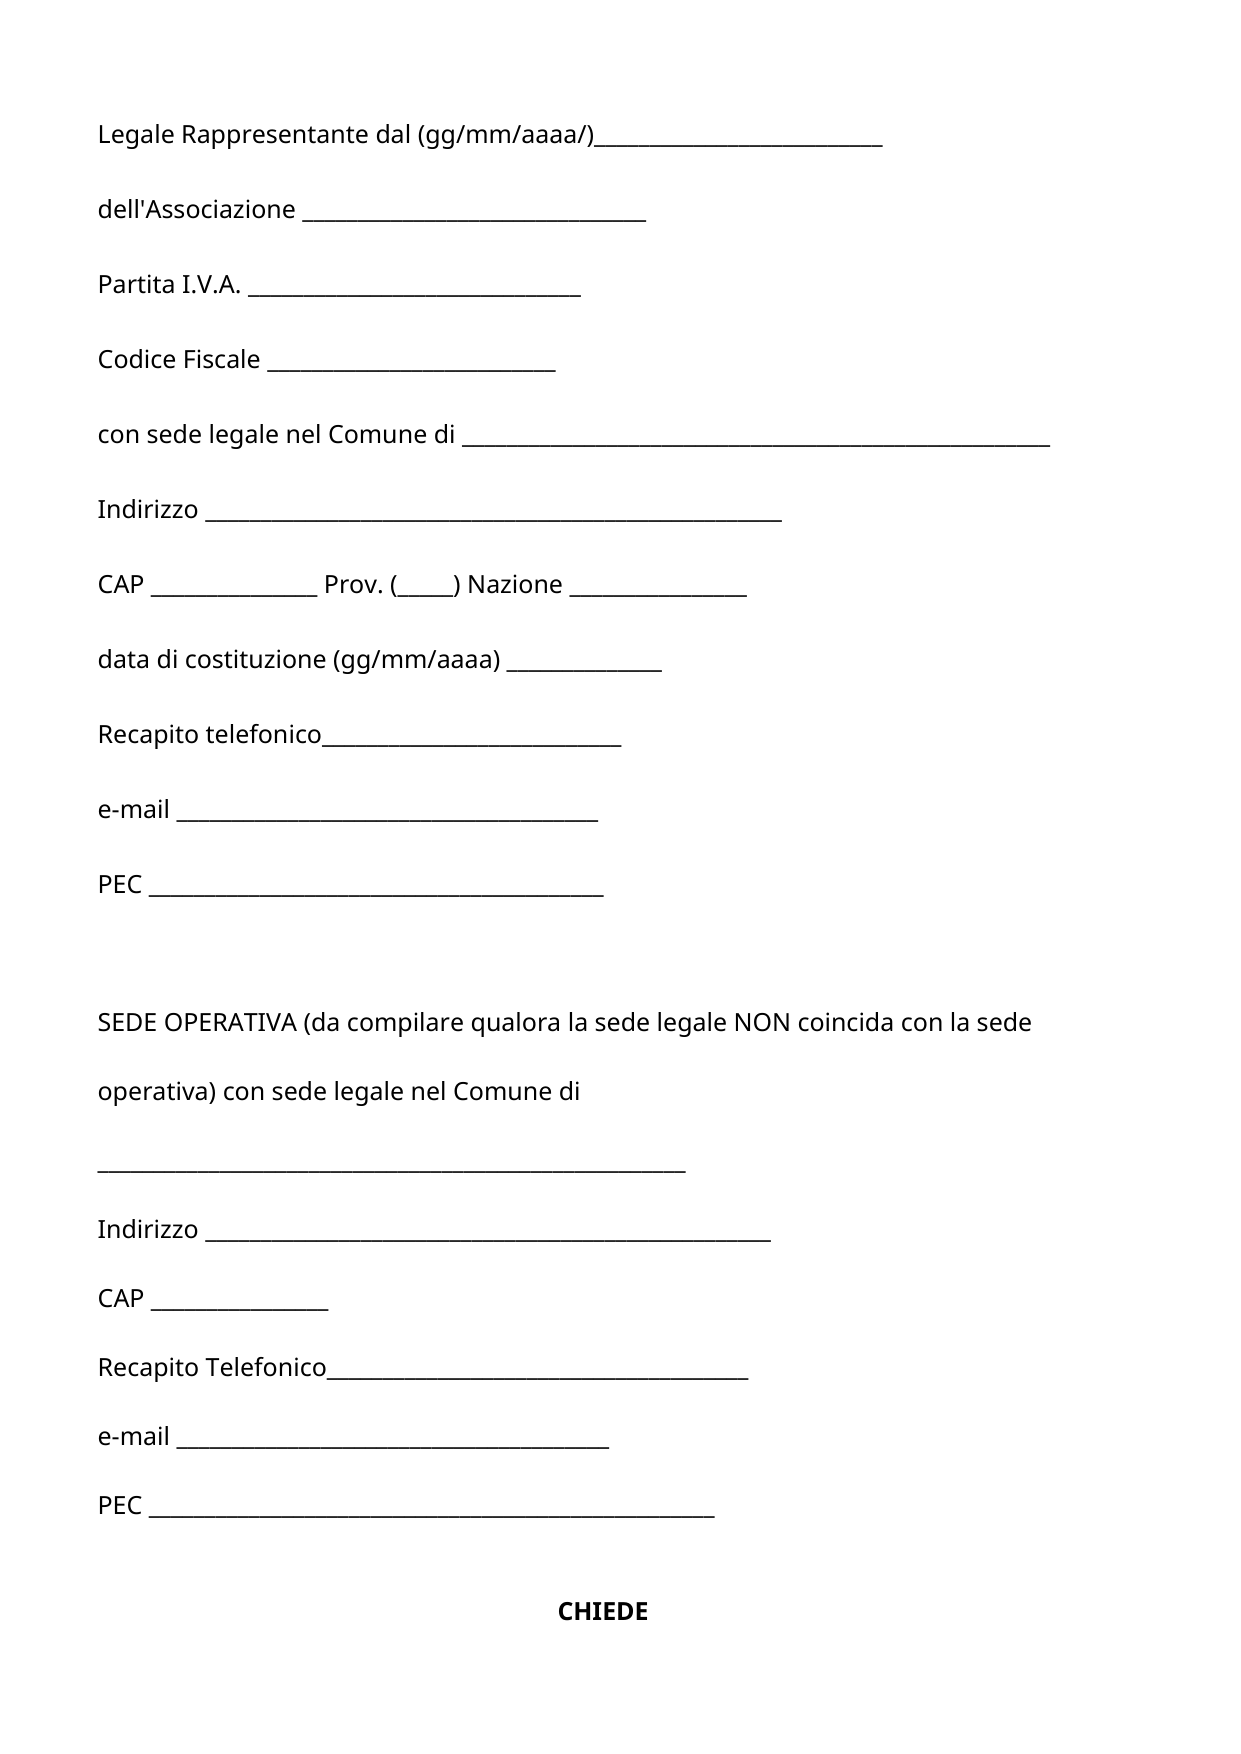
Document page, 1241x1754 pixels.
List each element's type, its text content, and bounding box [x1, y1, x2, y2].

text Recapito telefonico___________________________ [97, 716, 1121, 751]
text SEDE OPERATIVA (da compilare qualora la sede legale NON coincida con la sede operativa) con sede legale nel Comune di _____________________________________________________ [97, 1004, 1108, 1177]
text CAP _______________ Prov. (_____) Nazione ________________ [97, 566, 1121, 601]
text Recapito Telefonico______________________________________ [97, 1350, 1108, 1384]
text data di costituzione (gg/mm/aaaa) ______________ [97, 641, 1121, 676]
text dell'Associazione _______________________________ [97, 191, 1121, 226]
text Partita I.V.A. ______________________________ [97, 266, 1121, 301]
text Indirizzo ____________________________________________________ [97, 491, 1121, 526]
text Indirizzo ___________________________________________________ [97, 1212, 1108, 1246]
text CAP ________________ [97, 1281, 1108, 1315]
text e-mail ______________________________________ [97, 791, 1121, 826]
text e-mail _______________________________________ [97, 1419, 1108, 1453]
text Codice Fiscale __________________________ [97, 341, 1121, 376]
text Legale Rappresentante dal (gg/mm/aaaa/)__________________________ [97, 116, 1121, 151]
text con sede legale nel Comune di _____________________________________________________ [97, 416, 1121, 451]
text PEC ___________________________________________________ [97, 1488, 1108, 1522]
text PEC _________________________________________ [97, 866, 1121, 901]
text CHIEDE [97, 1593, 661, 1627]
